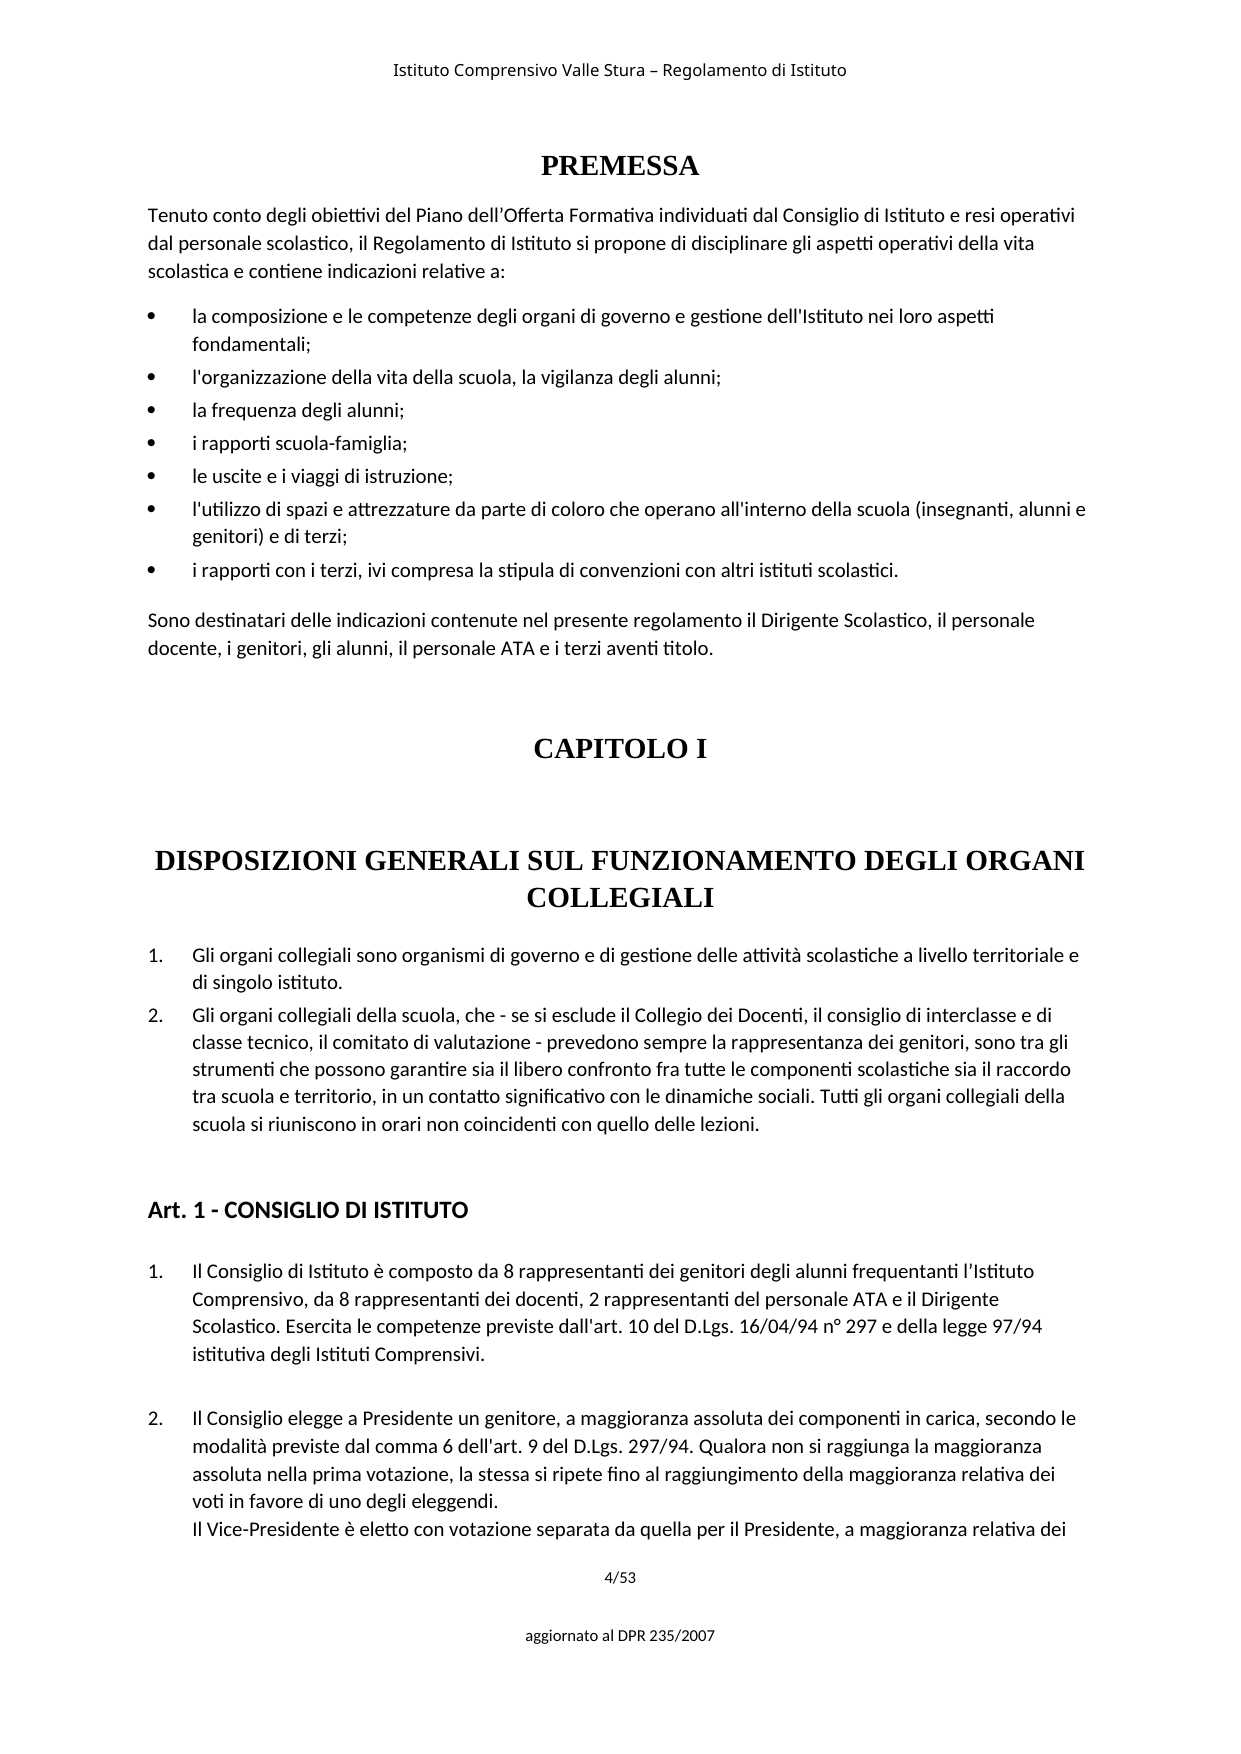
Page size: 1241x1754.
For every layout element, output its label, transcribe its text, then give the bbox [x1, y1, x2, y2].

subtitle DISPOSIZIONI GENERALI SUL FUNZIONAMENTO DEGLI ORGANI COLLEGIALI [148, 843, 1093, 913]
subtitle CAPITOLO I [148, 731, 1093, 765]
list le uscite e i viaggi di istruzione; [148, 463, 1093, 489]
list Il Consiglio elegge a Presidente un genitore, a maggioranza assoluta dei componenti in carica, secondo le modalità previste dal comma 6 dell'art. 9 del D.Lgs. 297/94. Qualora non si raggiunga la maggioranza assoluta nella prima votazione, la stessa si ripete fino al raggiungimento della maggioranza relativa dei voti in favore di uno degli eleggendi. Il Vice-Presidente è eletto con votazione separata da quella per il Presidente, a maggioranza relativa dei [148, 1405, 1093, 1542]
list Gli organi collegiali sono organismi di governo e di gestione delle attività scolastiche a livello territoriale e di singolo istituto. [148, 942, 1093, 994]
subtitle PREMESSA [148, 148, 1093, 181]
text Sono destinatari delle indicazioni contenute nel presente regolamento il Dirigente Scolastico, il personale docente, i genitori, gli alunni, il personale ATA e i terzi aventi titolo. [148, 608, 1093, 661]
list Il Consiglio di Istituto è composto da 8 rappresentanti dei genitori degli alunni frequentanti l’Istituto Comprensivo, da 8 rappresentanti dei docenti, 2 rappresentanti del personale ATA e il Dirigente Scolastico. Esercita le competenze previste dall'art. 10 del D.Lgs. 16/04/94 n° 297 e della legge 97/94 istitutiva degli Istituti Comprensivi. [148, 1258, 1093, 1367]
list l'utilizzo di spazi e attrezzature da parte di coloro che operano all'interno della scuola (insegnanti, alunni e genitori) e di terzi; [148, 497, 1093, 549]
text Tenuto conto degli obiettivi del Piano dell’Offerta Formativa individuati dal Consiglio di Istituto e resi operativi dal personale scolastico, il Regolamento di Istituto si propone di disciplinare gli aspetti operativi della vita scolastica e contiene indicazioni relative a: [148, 202, 1093, 283]
list l'organizzazione della vita della scuola, la vigilanza degli alunni; [148, 364, 1093, 389]
list i rapporti con i terzi, ivi compresa la stipula di convenzioni con altri istituti scolastici. [148, 557, 1093, 582]
list la composizione e le competenze degli organi di governo e gestione dell'Istituto nei loro aspetti fondamentali; [148, 304, 1093, 356]
list Gli organi collegiali della scuola, che - se si esclude il Collegio dei Docenti, il consiglio di interclasse e di classe tecnico, il comitato di valutazione - prevedono sempre la rappresentanza dei genitori, sono tra gli strumenti che possono garantire sia il libero confronto fra tutte le componenti scolastiche sia il raccordo tra scuola e territorio, in un contatto significativo con le dinamiche sociali. Tutti gli organi collegiali della scuola si riuniscono in orari non coincidenti con quello delle lezioni. [148, 1002, 1093, 1136]
list i rapporti scuola-famiglia; [148, 430, 1093, 456]
list la frequenza degli alunni; [148, 397, 1093, 423]
subtitle Art. 1 - CONSIGLIO DI ISTITUTO [148, 1194, 1093, 1224]
